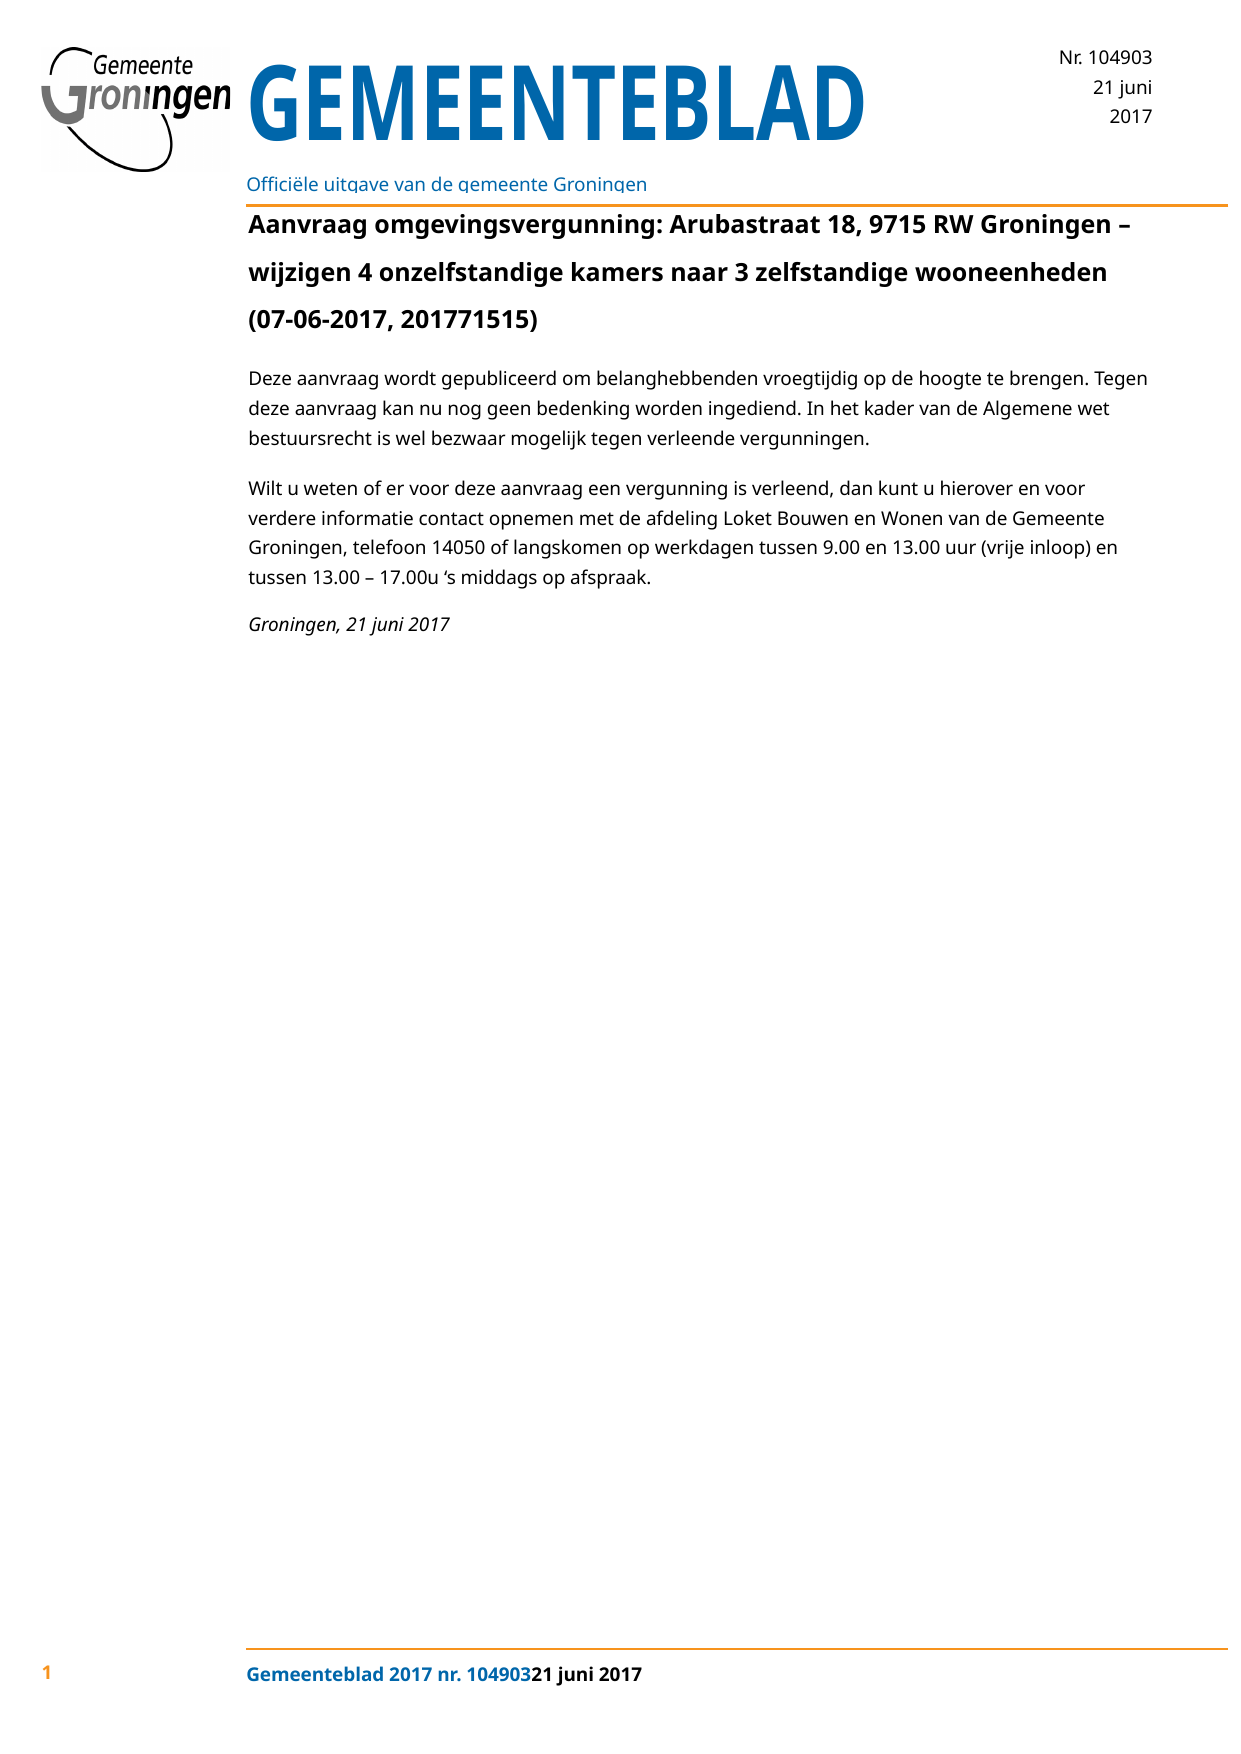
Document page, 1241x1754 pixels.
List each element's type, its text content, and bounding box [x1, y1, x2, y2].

text Deze aanvraag wordt gepubliceerd om belanghebbenden vroegtijdig op de hoogte te brengen. Tegen deze aanvraag kan nu nog geen bedenking worden ingediend. In het kader van de Algemene wet bestuursrecht is wel bezwaar mogelijk tegen verleende vergunningen. [248, 366, 1152, 450]
text Wilt u weten of er voor deze aanvraag een vergunning is verleend, dan kunt u hierover en voor verdere informatie contact opnemen met de afdeling Loket Bouwen en Wonen van de Gemeente Groningen, telefoon 14050 of langskomen op werkdagen tussen 9.00 en 13.00 uur (vrije inloop) en tussen 13.00 – 17.00u ‘s middags op afspraak. [248, 475, 1152, 589]
text Groningen, 21 juni 2017 [248, 612, 1152, 637]
picture [41, 47, 231, 172]
text Aanvraag omgevingsvergunning: Arubastraat 18, 9715 RW Groningen – wijzigen 4 onzelfstandige kamers naar 3 zelfstandige wooneenheden (07-06-2017, 201771515) [248, 207, 1152, 336]
